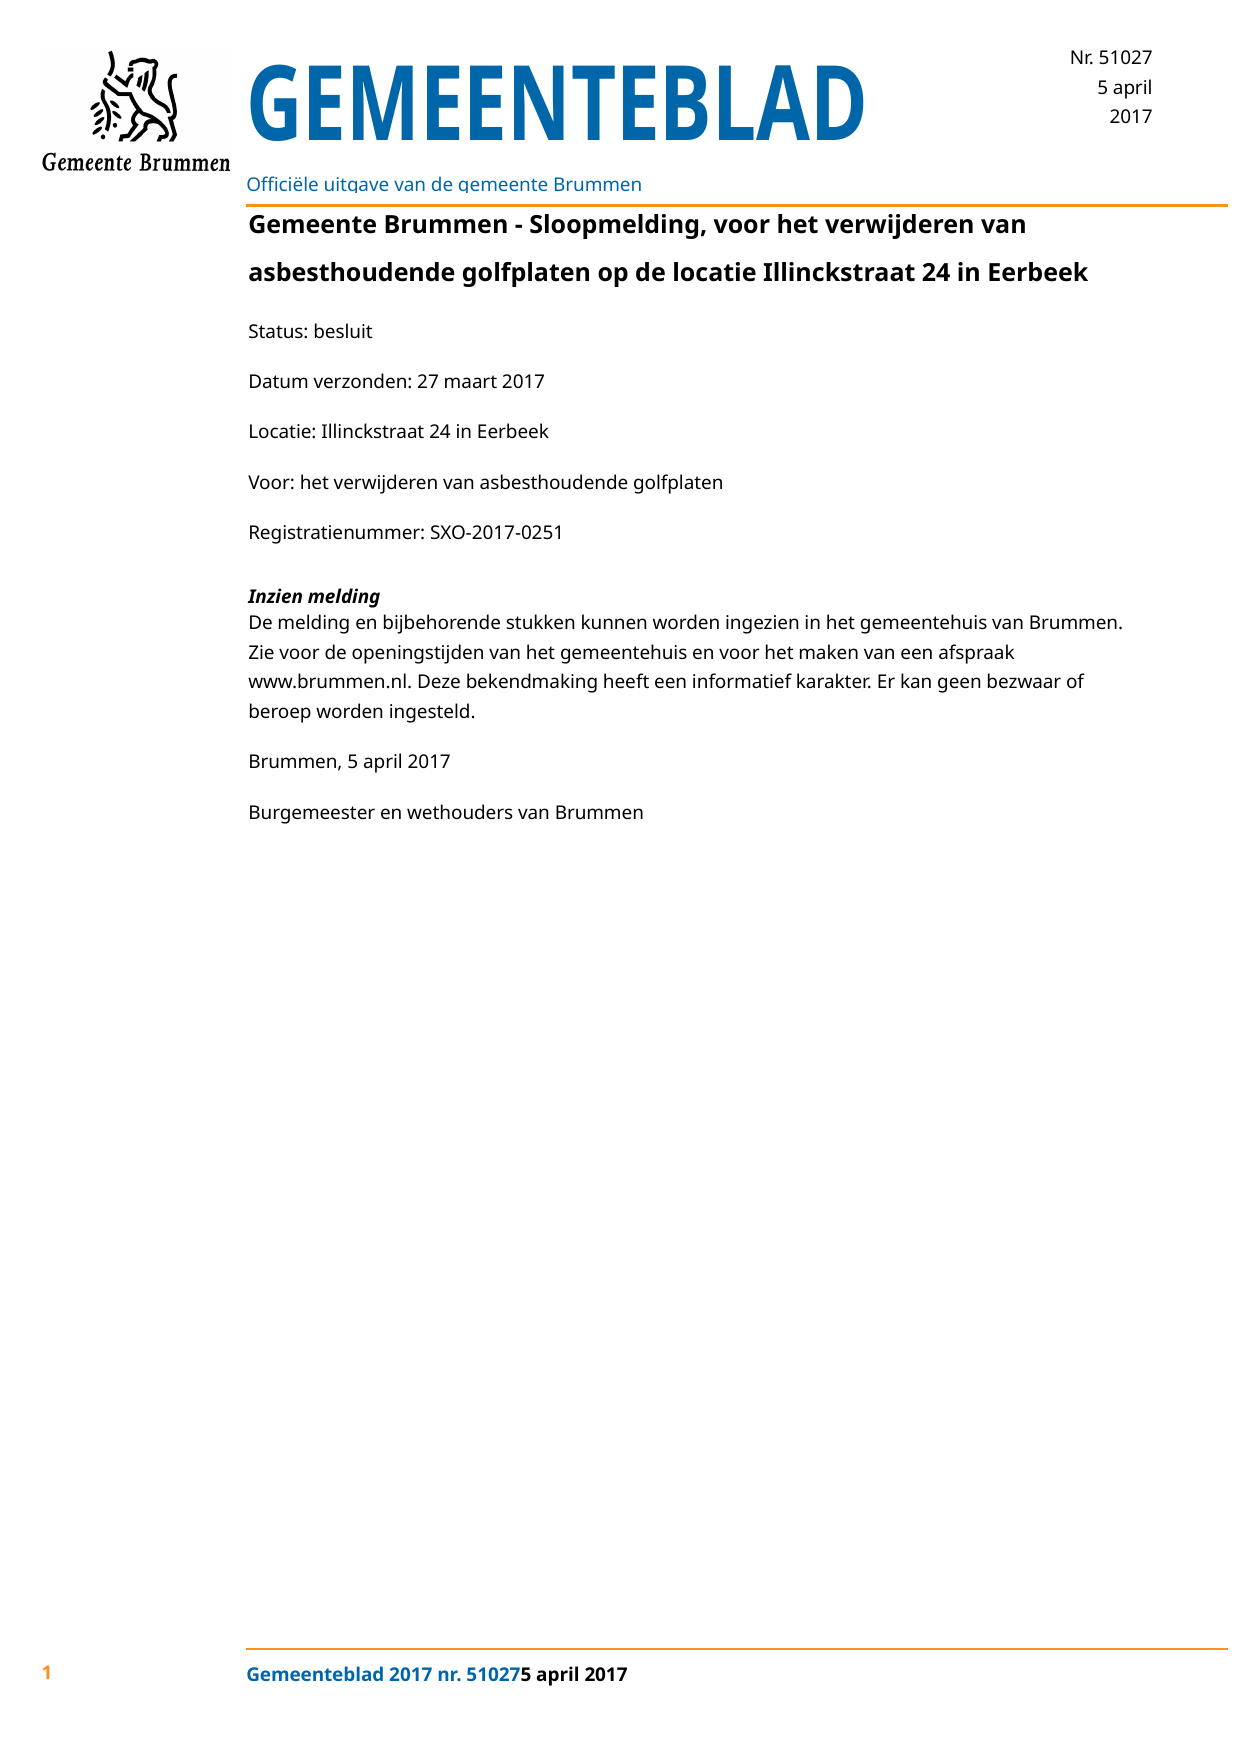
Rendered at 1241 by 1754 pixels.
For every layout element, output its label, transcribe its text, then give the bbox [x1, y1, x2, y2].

picture [41, 47, 231, 172]
text Registratienummer: SXO-2017-0251 [248, 519, 1152, 545]
text Burgemeester en wethouders van Brummen [248, 799, 1152, 824]
text Datum verzonden: 27 maart 2017 [248, 368, 1152, 394]
text Brummen, 5 april 2017 [248, 748, 1152, 774]
text De melding en bijbehorende stukken kunnen worden ingezien in het gemeentehuis van Brummen. Zie voor de openingstijden van het gemeentehuis en voor het maken van een afspraak www.brummen.nl. Deze bekendmaking heeft een informatief karakter. Er kan geen bezwaar of beroep worden ingesteld. [248, 609, 1152, 724]
text Voor: het verwijderen van asbesthoudende golfplaten [248, 469, 1152, 495]
text Inzien melding [248, 583, 1152, 609]
text Gemeente Brummen - Sloopmelding, voor het verwijderen van asbesthoudende golfplaten op de locatie Illinckstraat 24 in Eerbeek [248, 207, 1152, 288]
text Locatie: Illinckstraat 24 in Eerbeek [248, 419, 1152, 444]
text Status: besluit [248, 318, 1152, 344]
